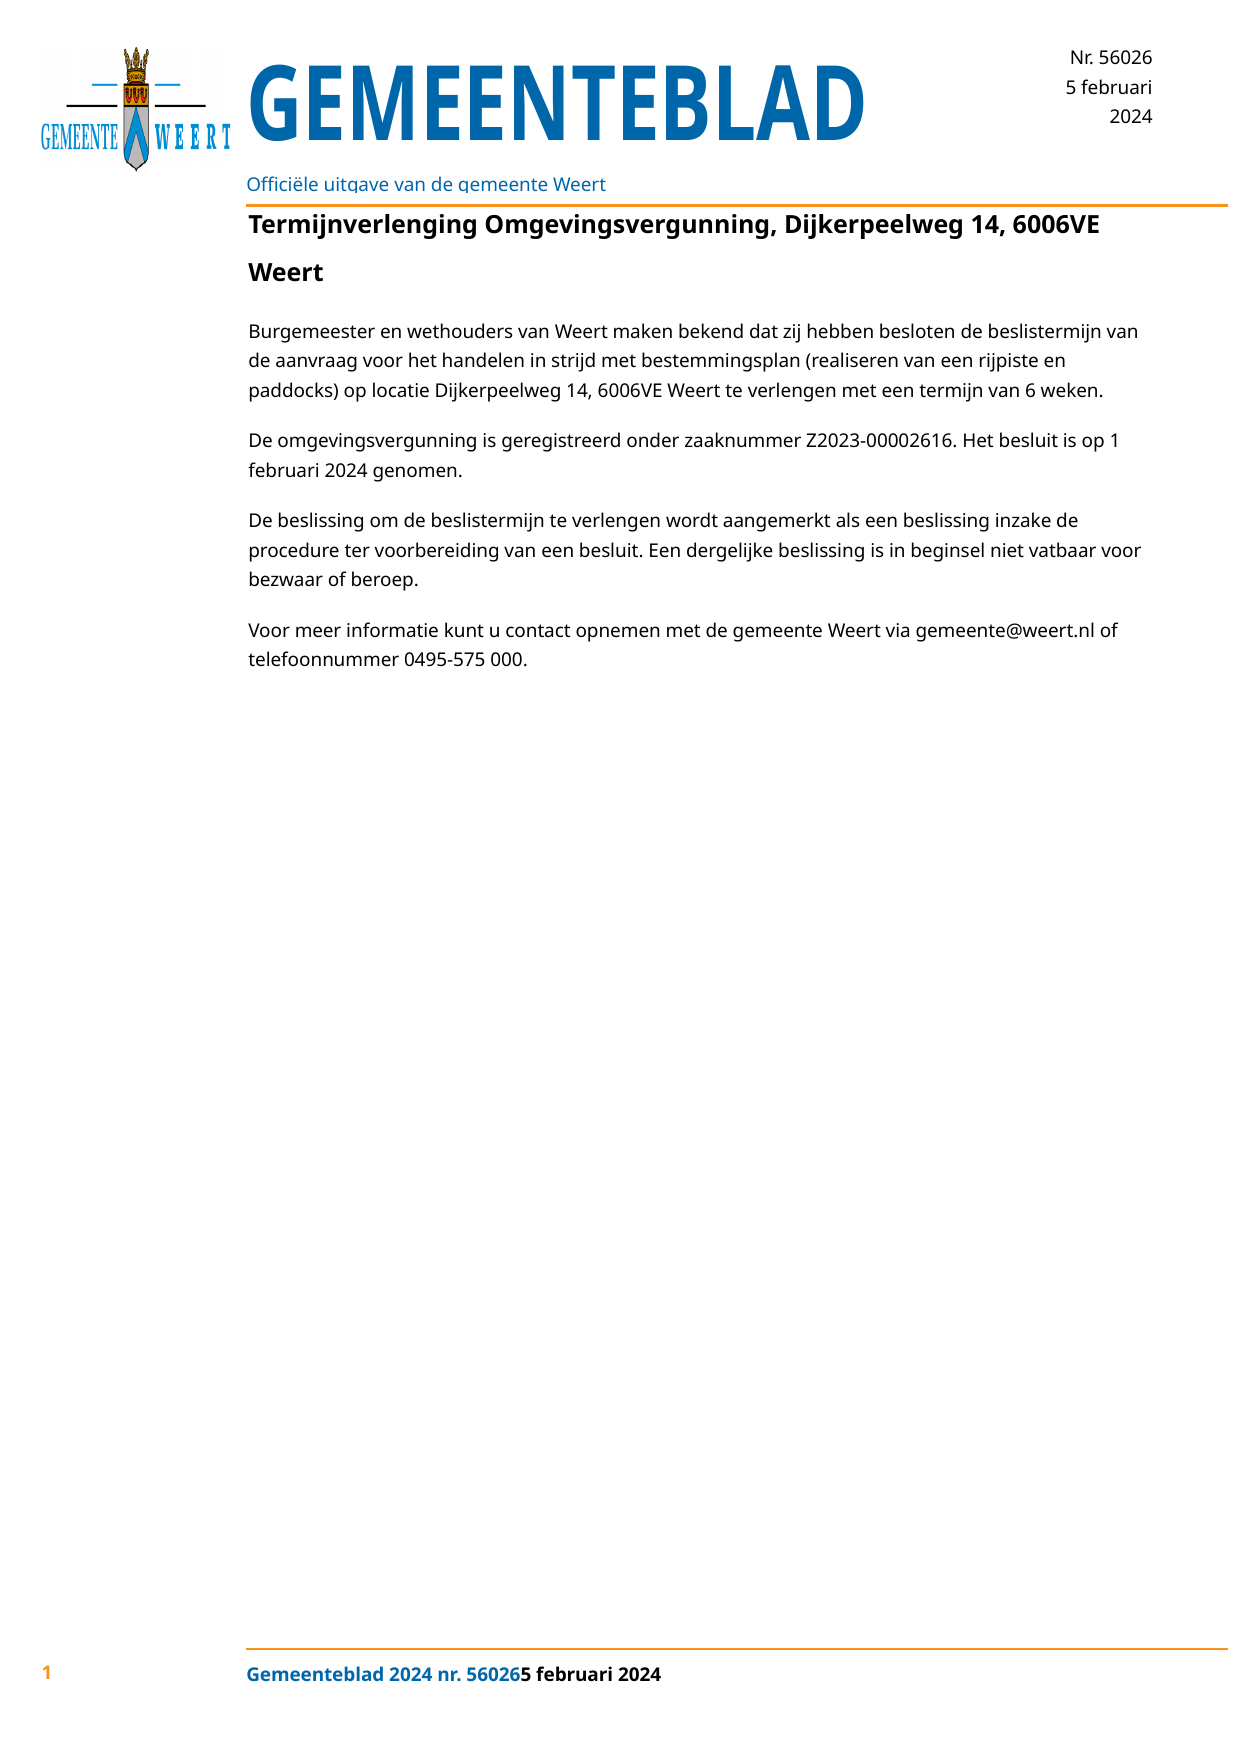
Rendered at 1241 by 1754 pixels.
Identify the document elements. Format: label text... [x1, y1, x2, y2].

text De beslissing om de beslistermijn te verlengen wordt aangemerkt als een beslissing inzake de procedure ter voorbereiding van een besluit. Een dergelijke beslissing is in beginsel niet vatbaar voor bezwaar of beroep. [248, 507, 1152, 592]
picture [41, 47, 231, 172]
text Burgemeester en wethouders van Weert maken bekend dat zij hebben besloten de beslistermijn van de aanvraag voor het handelen in strijd met bestemmingsplan (realiseren van een rijpiste en paddocks) op locatie Dijkerpeelweg 14, 6006VE Weert te verlengen met een termijn van 6 weken. [248, 318, 1152, 403]
text Voor meer informatie kunt u contact opnemen met de gemeente Weert via gemeente@weert.nl of telefoonnummer 0495-575 000. [248, 617, 1152, 672]
text De omgevingsvergunning is geregistreerd onder zaaknummer Z2023-00002616. Het besluit is op 1 februari 2024 genomen. [248, 427, 1152, 483]
text Termijnverlenging Omgevingsvergunning, Dijkerpeelweg 14, 6006VE Weert [248, 207, 1152, 288]
